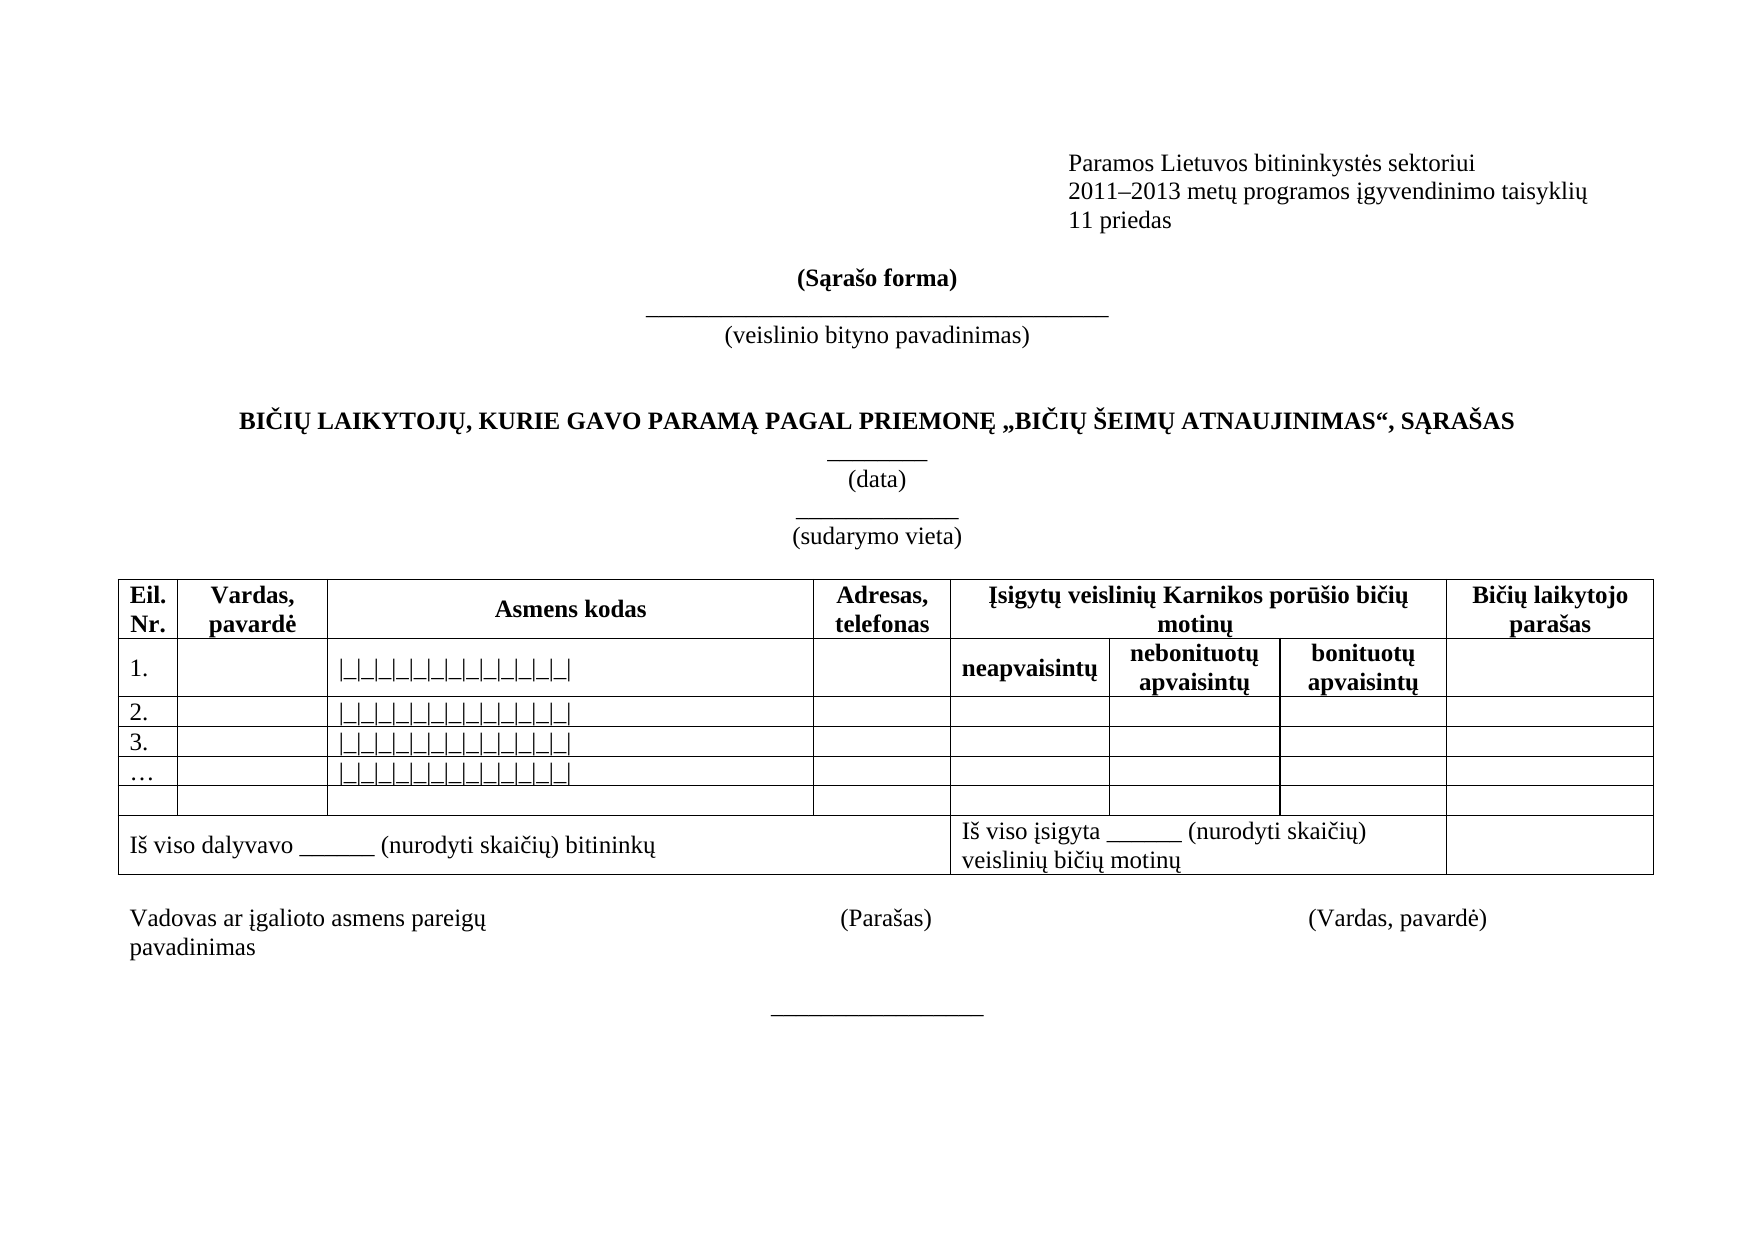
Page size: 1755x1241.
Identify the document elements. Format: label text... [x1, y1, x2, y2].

text ________ [118, 435, 1636, 464]
table_cell [814, 697, 950, 726]
text _____________________________________ [118, 291, 1636, 320]
table_cell neapvaisintų [951, 639, 1109, 696]
table_header (Vardas, pavardė) [1142, 904, 1653, 961]
table_cell [814, 757, 950, 785]
table_cell [178, 697, 327, 726]
table_header Asmens kodas [328, 580, 813, 637]
table_cell [1110, 786, 1279, 815]
table_cell … [119, 757, 177, 785]
text (veislinio bityno pavadinimas) [118, 320, 1636, 349]
table_cell [1447, 816, 1653, 874]
text (data) [118, 464, 1636, 493]
table_cell [951, 786, 1109, 815]
table_cell [814, 727, 950, 756]
table_cell [1110, 697, 1279, 726]
table_cell nebonituotų apvaisintų [1110, 639, 1279, 696]
table_cell [1447, 639, 1653, 696]
table_cell [1281, 786, 1446, 815]
table_cell |_|_|_|_|_|_|_|_|_|_|_|_|_| [328, 639, 813, 696]
table_cell [1447, 727, 1653, 756]
table_cell Iš viso dalyvavo ______ (nurodyti skaičių) bitininkų [119, 816, 950, 874]
table_cell 2. [119, 697, 177, 726]
table_cell 1. [119, 639, 177, 696]
text _____________ [118, 493, 1636, 521]
table_header Įsigytų veislinių Karnikos porūšio bičių motinų [951, 580, 1446, 637]
text (sudarymo vieta) [118, 521, 1636, 550]
table_cell [178, 727, 327, 756]
text _________________ [118, 990, 1636, 1018]
table_cell [1447, 757, 1653, 785]
table_cell [1110, 757, 1279, 785]
text (Sąrašo forma) [118, 263, 1636, 291]
table_cell |_|_|_|_|_|_|_|_|_|_|_|_|_| [328, 757, 813, 785]
table_header (Parašas) [630, 904, 1142, 961]
table_cell [951, 727, 1109, 756]
table_cell [814, 786, 950, 815]
text BIČIŲ LAIKYTOJŲ, KURIE GAVO PARAMĄ PAGAL PRIEMONĘ „BIČIŲ ŠEIMŲ ATNAUJINIMAS“, SĄRAŠAS [118, 406, 1636, 435]
table_cell [951, 757, 1109, 785]
table_cell [328, 786, 813, 815]
table_header Bičių laikytojo parašas [1447, 580, 1653, 637]
table_cell bonituotų apvaisintų [1281, 639, 1446, 696]
text 2011–2013 metų programos įgyvendinimo taisyklių [1068, 176, 1636, 205]
table_cell [1281, 727, 1446, 756]
table_cell [178, 639, 327, 696]
table_cell [178, 786, 327, 815]
table_header Vadovas ar įgalioto asmens pareigų pavadinimas [118, 904, 630, 961]
table_cell [119, 786, 177, 815]
table_cell |_|_|_|_|_|_|_|_|_|_|_|_|_| [328, 697, 813, 726]
table_cell [178, 757, 327, 785]
table_header Adresas, telefonas [814, 580, 950, 637]
table_cell [951, 697, 1109, 726]
text Paramos Lietuvos bitininkystės sektoriui [1068, 148, 1636, 176]
table_header Eil. Nr. [119, 580, 177, 637]
table_cell |_|_|_|_|_|_|_|_|_|_|_|_|_| [328, 727, 813, 756]
table_cell [1447, 786, 1653, 815]
table_header Vardas, pavardė [178, 580, 327, 637]
table_cell [1110, 727, 1279, 756]
table_cell [1281, 757, 1446, 785]
text 11 priedas [1068, 205, 1636, 234]
table_cell 3. [119, 727, 177, 756]
table_cell [1447, 697, 1653, 726]
table_cell Iš viso įsigyta ______ (nurodyti skaičių) veislinių bičių motinų [951, 816, 1446, 874]
table_cell [1281, 697, 1446, 726]
table_cell [814, 639, 950, 696]
